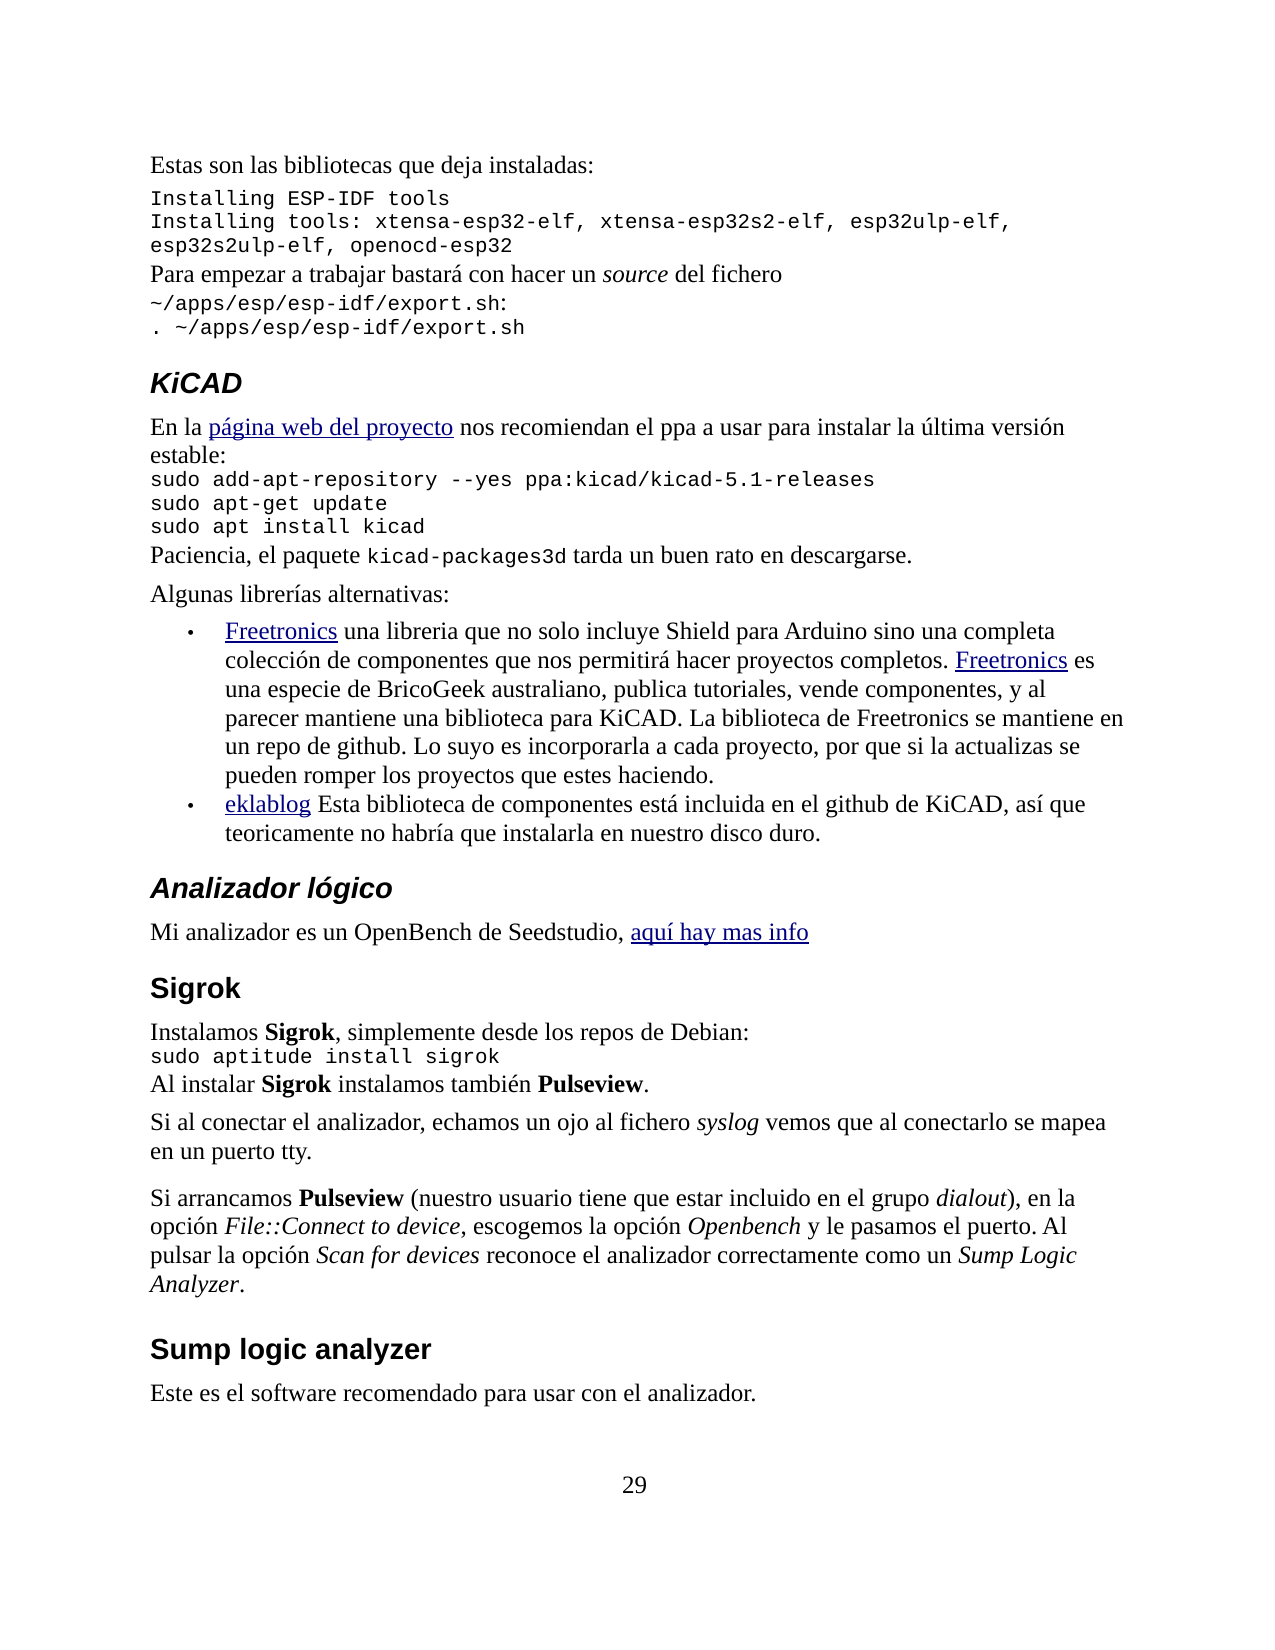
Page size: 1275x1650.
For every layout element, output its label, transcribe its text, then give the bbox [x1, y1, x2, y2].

text sudo apt install kicad [150, 516, 1125, 540]
subtitle Sump logic analyzer [150, 1332, 1125, 1365]
list eklablog Esta biblioteca de componentes está incluida en el github de KiCAD, así que teoricamente no habría que instalarla en nuestro disco duro. [187, 789, 1125, 846]
list Freetronics una libreria que no solo incluye Shield para Arduino sino una completa colección de componentes que nos permitirá hacer proyectos completos. Freetronics es una especie de BricoGeek australiano, publica tutoriales, vende componentes, y al parecer mantiene una biblioteca para KiCAD. La biblioteca de Freetronics se mantiene en un repo de github. Lo suyo es incorporarla a cada proyecto, por que si la actualizas se pueden romper los proyectos que estes haciendo. [187, 616, 1125, 789]
subtitle Sigrok [150, 971, 1125, 1005]
text Si al conectar el analizador, echamos un ojo al fichero syslog vemos que al conectarlo se mapea en un puerto tty. [150, 1107, 1125, 1165]
text Mi analizador es un OpenBench de Seedstudio, aquí hay mas info [150, 917, 1125, 946]
text Si arrancamos Pulseview (nuestro usuario tiene que estar incluido en el grupo dialout), en la opción File::Connect to device, escogemos la opción Openbench y le pasamos el puerto. Al pulsar la opción Scan for devices reconoce el analizador correctamente como un Sump Logic Analyzer. [150, 1183, 1125, 1298]
text Estas son las bibliotecas que deja instaladas: [150, 150, 1125, 179]
text Este es el software recomendado para usar con el analizador. [150, 1378, 1125, 1406]
text Algunas librerías alternativas: [150, 579, 1125, 607]
text sudo aptitude install sigrok [150, 1046, 1125, 1069]
text En la página web del proyecto nos recomiendan el ppa a usar para instalar la última versión estable: [150, 412, 1125, 469]
text Installing ESP-IDF tools [150, 188, 1125, 211]
text sudo apt-get update [150, 493, 1125, 516]
text Al instalar Sigrok instalamos también Pulseview. [150, 1069, 1125, 1098]
text Para empezar a trabajar bastará con hacer un source del fichero ~/apps/esp/esp-idf/export.sh: [150, 259, 1125, 317]
subtitle KiCAD [150, 366, 1125, 399]
text Paciencia, el paquete kicad-packages3d tarda un buen rato en descargarse. [150, 540, 1125, 570]
text Instalamos Sigrok, simplemente desde los repos de Debian: [150, 1017, 1125, 1046]
text . ~/apps/esp/esp-idf/export.sh [150, 317, 1125, 341]
text sudo add-apt-repository --yes ppa:kicad/kicad-5.1-releases [150, 469, 1125, 493]
subtitle Analizador lógico [150, 871, 1125, 905]
text Installing tools: xtensa-esp32-elf, xtensa-esp32s2-elf, esp32ulp-elf, esp32s2ulp-elf, openocd-esp32 [150, 211, 1125, 259]
